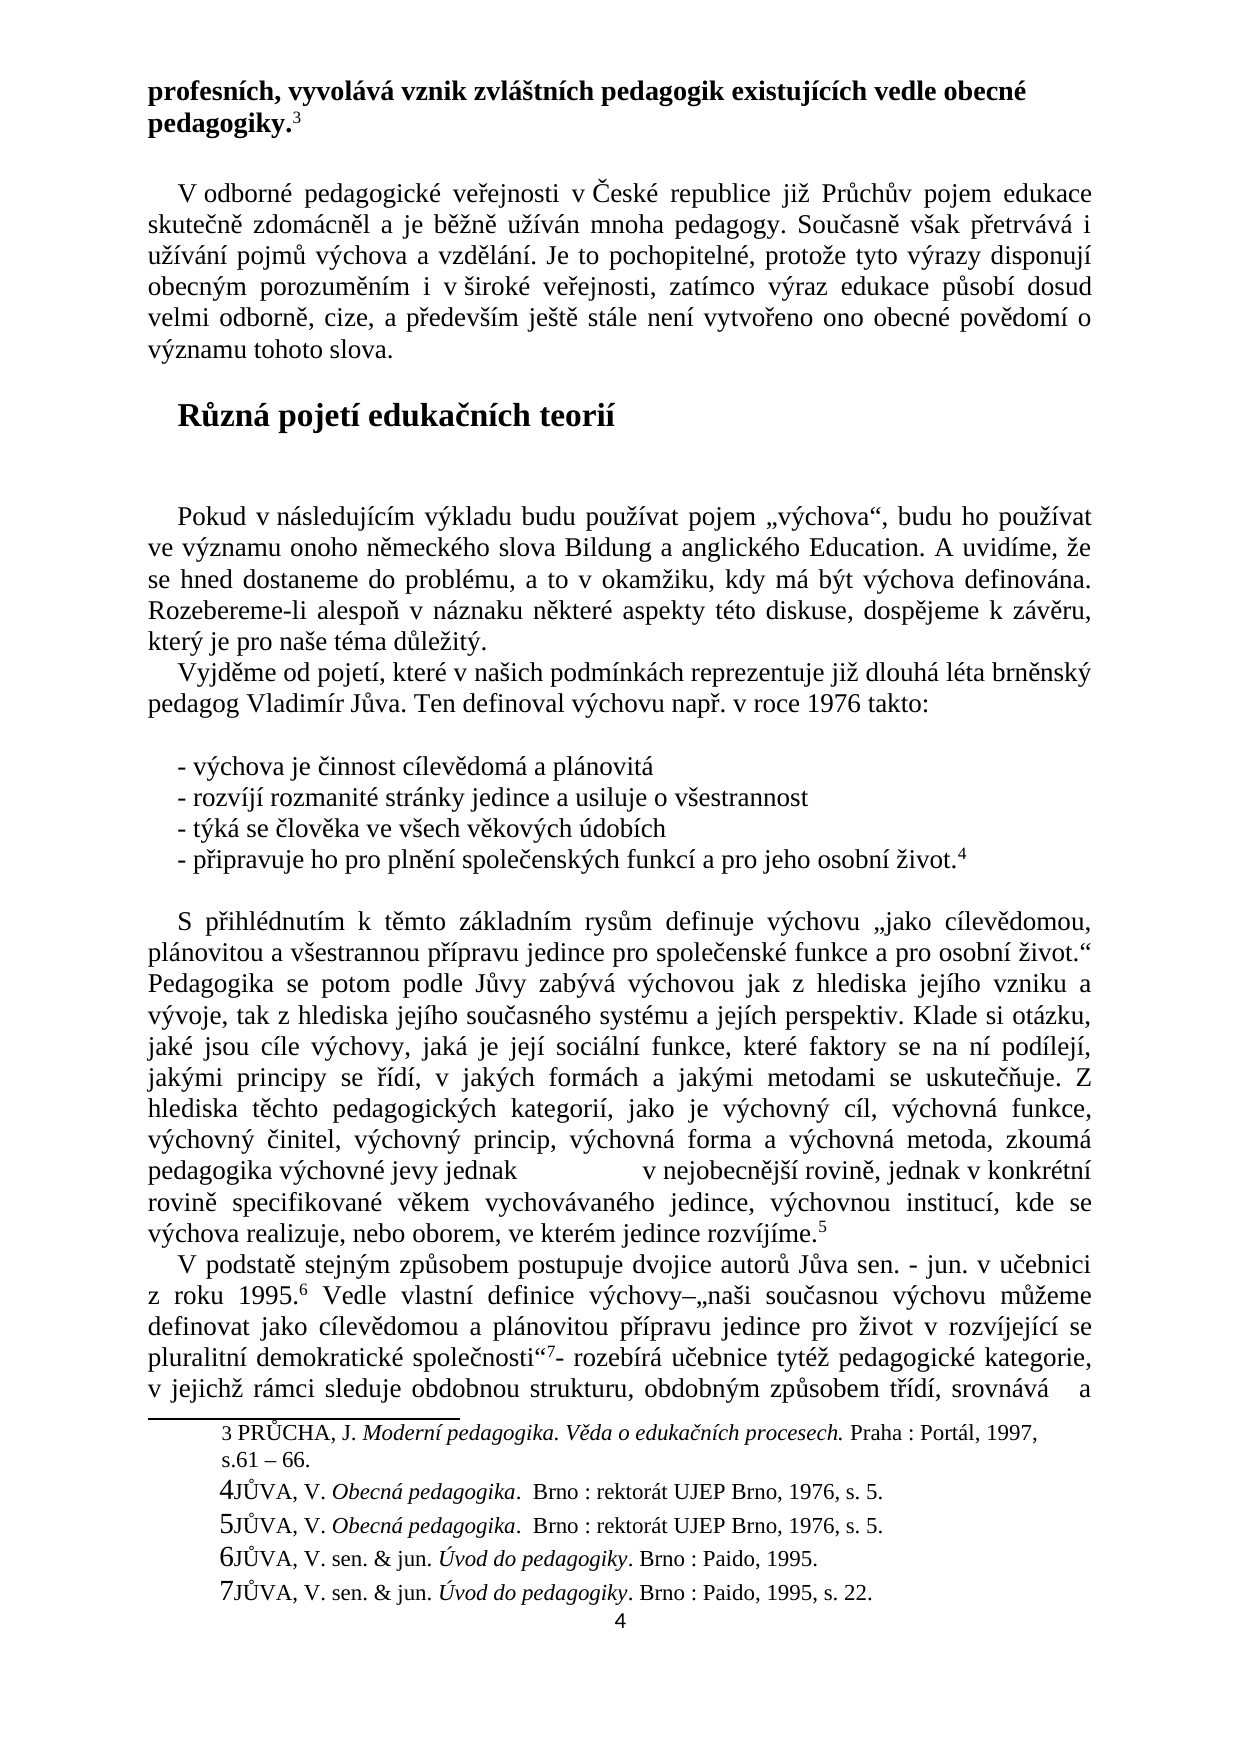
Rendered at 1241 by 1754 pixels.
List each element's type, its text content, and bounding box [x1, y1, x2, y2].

text JŮVA, V. sen. & jun. Úvod do pedagogiky. Brno : Paido, 1995. [219, 1539, 1093, 1573]
text V odborné pedagogické veřejnosti v České republice již Průchův pojem edukace skutečně zdomácněl a je běžně užíván mnoha pedagogy. Současně však přetrvává i užívání pojmů výchova a vzdělání. Je to pochopitelné, protože tyto výrazy disponují obecným porozuměním i v široké veřejnosti, zatímco výraz edukace působí dosud velmi odborně, cize, a především ještě stále není vytvořeno ono obecné povědomí o významu tohoto slova. [148, 177, 1093, 364]
text - připravuje ho pro plnění společenských funkcí a pro jeho osobní život. [148, 843, 1093, 874]
text JŮVA, V. sen. & jun. Úvod do pedagogiky. Brno : Paido, 1995, s. 22. [219, 1573, 1093, 1606]
text Různá pojetí edukačních teorií [148, 395, 1093, 433]
text PRŮCHA, J. Moderní pedagogika. Věda o edukačních procesech. Praha : Portál, 1997, s.61 – 66. [221, 1419, 1093, 1472]
text Vyjděme od pojetí, které v našich podmínkách reprezentuje již dlouhá léta brněnský pedagog Vladimír Jůva. Ten definoval výchovu např. v roce 1976 takto: [148, 656, 1093, 718]
text JŮVA, V. Obecná pedagogika. Brno : rektorát UJEP Brno, 1976, s. 5. [219, 1506, 1093, 1539]
text - výchova je činnost cílevědomá a plánovitá [148, 749, 1093, 781]
text - rozvíjí rozmanité stránky jedince a usiluje o všestrannost [148, 781, 1093, 812]
text profesních, vyvolává vznik zvláštních pedagogik existujících vedle obecné pedagogiky. [148, 74, 1093, 138]
text Pokud v následujícím výkladu budu používat pojem „výchova“, budu ho používat ve významu onoho německého slova Bildung a anglického Education. A uvidíme, že se hned dostaneme do problému, a to v okamžiku, kdy má být výchova definována. Rozebereme-li alespoň v náznaku některé aspekty této diskuse, dospějeme k závěru, který je pro naše téma důležitý. [148, 500, 1093, 656]
text V podstatě stejným způsobem postupuje dvojice autorů Jůva sen. - jun. v učebnici z roku 1995. Vedle vlastní definice výchovy–„naši současnou výchovu můžeme definovat jako cílevědomou a plánovitou přípravu jedince pro život v rozvíjející se pluralitní demokratické společnosti“- rozebírá učebnice tytéž pedagogické kategorie, v jejichž rámci sleduje obdobnou strukturu, obdobným způsobem třídí, srovnává a [148, 1248, 1093, 1404]
text - týká se člověka ve všech věkových údobích [148, 812, 1093, 843]
text JŮVA, V. Obecná pedagogika. Brno : rektorát UJEP Brno, 1976, s. 5. [219, 1472, 1093, 1506]
text S přihlédnutím k těmto základním rysům definuje výchovu „jako cílevědomou, plánovitou a všestrannou přípravu jedince pro společenské funkce a pro osobní život.“ Pedagogika se potom podle Jůvy zabývá výchovou jak z hlediska jejího vzniku a vývoje, tak z hlediska jejího současného systému a jejích perspektiv. Klade si otázku, jaké jsou cíle výchovy, jaká je její sociální funkce, které faktory se na ní podílejí, jakými principy se řídí, v jakých formách a jakými metodami se uskutečňuje. Z hlediska těchto pedagogických kategorií, jako je výchovný cíl, výchovná funkce, výchovný činitel, výchovný princip, výchovná forma a výchovná metoda, zkoumá pedagogika výchovné jevy jednak v nejobecnější rovině, jednak v konkrétní rovině specifikované věkem vychovávaného jedince, výchovnou institucí, kde se výchova realizuje, nebo oborem, ve kterém jedince rozvíjíme. [148, 905, 1093, 1248]
